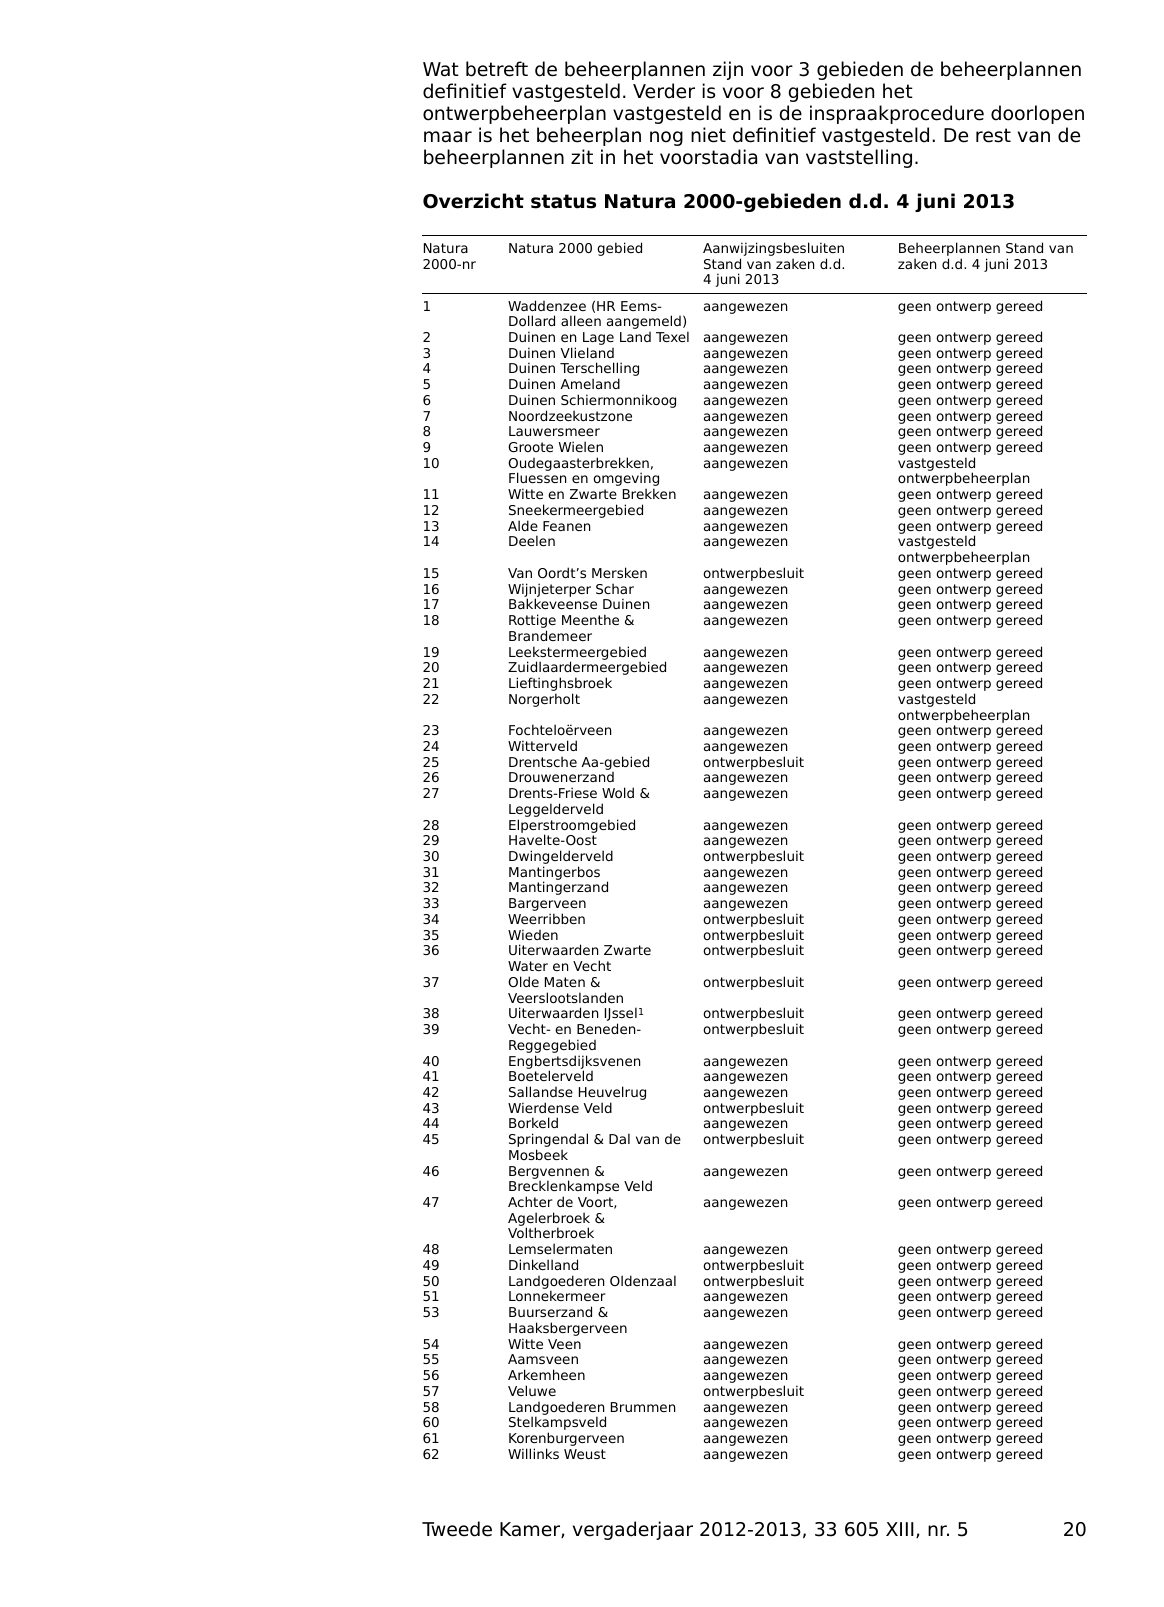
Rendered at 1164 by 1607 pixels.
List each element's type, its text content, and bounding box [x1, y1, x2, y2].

table_cell Weerribben [502, 912, 697, 927]
table_cell Leekstermeergebied [502, 644, 697, 660]
table_cell Dinkelland [502, 1258, 697, 1273]
table_cell Olde Maten & Veerslootslanden [502, 975, 697, 1006]
table_cell geen ontwerp gereed [892, 660, 1087, 676]
table_cell Springendal & Dal van de Mosbeek [502, 1132, 697, 1163]
table_cell aangewezen [697, 1336, 892, 1352]
table_cell geen ontwerp gereed [892, 1006, 1087, 1022]
table_cell Noordzeekustzone [502, 409, 697, 424]
table_cell 12 [422, 503, 502, 518]
table_cell ontwerpbesluit [697, 755, 892, 770]
table_cell ontwerpbesluit [697, 1384, 892, 1399]
table_cell aangewezen [697, 1447, 892, 1462]
text Wat betreft de beheerplannen zijn voor 3 gebieden de beheerplannen definitief vastgesteld. Verder is voor 8 gebieden het ontwerpbeheerplan vastgesteld en is de inspraakprocedure doorlopen maar is het beheerplan nog niet definitief vastgesteld. De rest van de beheerplannen zit in het voorstadia van vaststelling. [422, 59, 1087, 169]
table_cell geen ontwerp gereed [892, 849, 1087, 864]
table_cell ontwerpbesluit [697, 1006, 892, 1022]
table_cell aangewezen [697, 361, 892, 377]
table_cell Bargerveen [502, 896, 697, 912]
table_cell Engbertsdijksvenen [502, 1053, 697, 1069]
table_cell geen ontwerp gereed [892, 912, 1087, 927]
table_cell Achter de Voort, Agelerbroek & Voltherbroek [502, 1195, 697, 1242]
table_cell Aamsveen [502, 1352, 697, 1368]
table_cell 4 [422, 361, 502, 377]
table_cell geen ontwerp gereed [892, 1022, 1087, 1053]
table_cell Willinks Weust [502, 1447, 697, 1462]
table_cell geen ontwerp gereed [892, 786, 1087, 817]
table_cell ontwerpbesluit [697, 1101, 892, 1116]
table_cell geen ontwerp gereed [892, 770, 1087, 786]
table_cell aangewezen [697, 294, 892, 330]
table_cell 48 [422, 1242, 502, 1258]
table_cell 29 [422, 833, 502, 849]
table_cell ontwerpbesluit [697, 1258, 892, 1273]
table_cell aangewezen [697, 1053, 892, 1069]
table_cell 20 [422, 660, 502, 676]
table_cell aangewezen [697, 896, 892, 912]
table_cell 41 [422, 1069, 502, 1085]
table_cell 61 [422, 1431, 502, 1447]
table_cell 30 [422, 849, 502, 864]
table_cell geen ontwerp gereed [892, 330, 1087, 346]
table_cell aangewezen [697, 1069, 892, 1085]
table_cell Duinen Terschelling [502, 361, 697, 377]
table_cell aangewezen [697, 503, 892, 518]
table_cell 5 [422, 377, 502, 393]
table_cell Duinen Vlieland [502, 346, 697, 361]
table_cell geen ontwerp gereed [892, 1195, 1087, 1242]
table_cell Wieden [502, 928, 697, 943]
table_cell Buurserzand & Haaksbergerveen [502, 1305, 697, 1336]
table_cell aangewezen [697, 487, 892, 503]
table_cell Alde Feanen [502, 519, 697, 534]
table_cell Duinen en Lage Land Texel [502, 330, 697, 346]
table_cell Landgoederen Brummen [502, 1399, 697, 1415]
table_cell geen ontwerp gereed [892, 943, 1087, 975]
table_cell 11 [422, 487, 502, 503]
table_cell Oudegaasterbrekken, Fluessen en omgeving [502, 456, 697, 487]
table_cell 56 [422, 1368, 502, 1384]
table_cell geen ontwerp gereed [892, 440, 1087, 456]
table_cell geen ontwerp gereed [892, 755, 1087, 770]
subtitle Overzicht status Natura 2000-gebieden d.d. 4 juni 2013 [422, 191, 1087, 213]
table_cell geen ontwerp gereed [892, 723, 1087, 739]
table_cell aangewezen [697, 1352, 892, 1368]
table_cell aangewezen [697, 1289, 892, 1305]
table_cell 1 [422, 294, 502, 330]
table_cell geen ontwerp gereed [892, 597, 1087, 613]
table_cell aangewezen [697, 377, 892, 393]
table_cell geen ontwerp gereed [892, 1368, 1087, 1384]
table_cell Witte Veen [502, 1336, 697, 1352]
table_cell 24 [422, 739, 502, 754]
table_cell aangewezen [697, 1195, 892, 1242]
table_cell Havelte-Oost [502, 833, 697, 849]
table_cell ontwerpbesluit [697, 1022, 892, 1053]
table_cell 54 [422, 1336, 502, 1352]
table_cell 26 [422, 770, 502, 786]
table_cell geen ontwerp gereed [892, 1164, 1087, 1195]
table_cell aangewezen [697, 581, 892, 597]
table_cell 39 [422, 1022, 502, 1053]
table_cell 49 [422, 1258, 502, 1273]
table_cell geen ontwerp gereed [892, 833, 1087, 849]
table_cell geen ontwerp gereed [892, 581, 1087, 597]
table_cell Waddenzee (HR Eems-Dollard alleen aangemeld) [502, 294, 697, 330]
table_cell Boetelerveld [502, 1069, 697, 1085]
table_cell 23 [422, 723, 502, 739]
table_cell aangewezen [697, 346, 892, 361]
table_cell geen ontwerp gereed [892, 880, 1087, 896]
table_cell aangewezen [697, 456, 892, 487]
table_cell geen ontwerp gereed [892, 1101, 1087, 1116]
table_cell aangewezen [697, 1085, 892, 1101]
table_cell geen ontwerp gereed [892, 503, 1087, 518]
table_cell aangewezen [697, 597, 892, 613]
table_cell geen ontwerp gereed [892, 294, 1087, 330]
table_cell geen ontwerp gereed [892, 566, 1087, 581]
table_cell geen ontwerp gereed [892, 1305, 1087, 1336]
table_cell ontwerpbesluit [697, 975, 892, 1006]
table_cell aangewezen [697, 424, 892, 440]
table_cell Lieftinghsbroek [502, 676, 697, 692]
table_cell 34 [422, 912, 502, 927]
table_cell geen ontwerp gereed [892, 1289, 1087, 1305]
table_cell geen ontwerp gereed [892, 1069, 1087, 1085]
table_cell Korenburgerveen [502, 1431, 697, 1447]
table_cell aangewezen [697, 676, 892, 692]
table_cell Drouwenerzand [502, 770, 697, 786]
table_cell Wierdense Veld [502, 1101, 697, 1116]
table_cell Van Oordt’s Mersken [502, 566, 697, 581]
table_cell Rottige Meenthe & Brandemeer [502, 613, 697, 644]
table_cell 22 [422, 692, 502, 723]
table_cell geen ontwerp gereed [892, 1085, 1087, 1101]
table_cell geen ontwerp gereed [892, 1053, 1087, 1069]
table_cell 36 [422, 943, 502, 975]
table_cell geen ontwerp gereed [892, 361, 1087, 377]
table_cell Duinen Ameland [502, 377, 697, 393]
table_cell Wijnjeterper Schar [502, 581, 697, 597]
table_cell Uiterwaarden Zwarte Water en Vecht [502, 943, 697, 975]
table_cell geen ontwerp gereed [892, 975, 1087, 1006]
table_cell Lemselermaten [502, 1242, 697, 1258]
table_cell vastgesteld ontwerpbeheerplan [892, 456, 1087, 487]
table_header Aanwijzingsbesluiten Stand van zaken d.d. 4 juni 2013 [697, 236, 892, 293]
table_cell 6 [422, 393, 502, 408]
table_cell aangewezen [697, 770, 892, 786]
table_cell Drentsche Aa-gebied [502, 755, 697, 770]
table_cell Borkeld [502, 1116, 697, 1132]
table_cell aangewezen [697, 880, 892, 896]
table_cell 35 [422, 928, 502, 943]
table_cell 15 [422, 566, 502, 581]
table_cell aangewezen [697, 739, 892, 754]
table_cell Drents-Friese Wold & Leggelderveld [502, 786, 697, 817]
table_cell ontwerpbesluit [697, 912, 892, 927]
table_cell 62 [422, 1447, 502, 1462]
table_cell Uiterwaarden IJssel1 [502, 1006, 697, 1022]
table_cell Bakkeveense Duinen [502, 597, 697, 613]
table_cell 17 [422, 597, 502, 613]
table_cell Duinen Schiermonnikoog [502, 393, 697, 408]
table_cell 21 [422, 676, 502, 692]
table_cell 25 [422, 755, 502, 770]
table_cell 50 [422, 1274, 502, 1289]
table_cell geen ontwerp gereed [892, 1242, 1087, 1258]
table_cell vastgesteld ontwerpbeheerplan [892, 534, 1087, 566]
table_cell vastgesteld ontwerpbeheerplan [892, 692, 1087, 723]
table_cell aangewezen [697, 1399, 892, 1415]
table_cell aangewezen [697, 786, 892, 817]
table_cell 2 [422, 330, 502, 346]
table_cell Arkemheen [502, 1368, 697, 1384]
table_cell Deelen [502, 534, 697, 566]
table_cell Dwingelderveld [502, 849, 697, 864]
table_cell aangewezen [697, 1242, 892, 1258]
table_cell geen ontwerp gereed [892, 1336, 1087, 1352]
table_cell 55 [422, 1352, 502, 1368]
table_cell 53 [422, 1305, 502, 1336]
table_cell 45 [422, 1132, 502, 1163]
table_cell geen ontwerp gereed [892, 409, 1087, 424]
table_cell Landgoederen Oldenzaal [502, 1274, 697, 1289]
table_cell aangewezen [697, 613, 892, 644]
table_cell 7 [422, 409, 502, 424]
table_cell aangewezen [697, 409, 892, 424]
table_cell geen ontwerp gereed [892, 1415, 1087, 1431]
table_cell aangewezen [697, 660, 892, 676]
table_cell aangewezen [697, 833, 892, 849]
table_cell Veluwe [502, 1384, 697, 1399]
table_cell Stelkampsveld [502, 1415, 697, 1431]
table_cell Lonnekermeer [502, 1289, 697, 1305]
table_cell Witterveld [502, 739, 697, 754]
table_cell geen ontwerp gereed [892, 928, 1087, 943]
table_cell 58 [422, 1399, 502, 1415]
table_cell 42 [422, 1085, 502, 1101]
table_cell 37 [422, 975, 502, 1006]
table_cell 47 [422, 1195, 502, 1242]
table_cell geen ontwerp gereed [892, 1384, 1087, 1399]
table_cell ontwerpbesluit [697, 566, 892, 581]
table_cell geen ontwerp gereed [892, 1258, 1087, 1273]
table_cell 19 [422, 644, 502, 660]
table_cell Sneekermeergebied [502, 503, 697, 518]
table_cell 27 [422, 786, 502, 817]
table_cell 31 [422, 865, 502, 880]
table_cell ontwerpbesluit [697, 849, 892, 864]
table_cell geen ontwerp gereed [892, 1399, 1087, 1415]
table_cell aangewezen [697, 1415, 892, 1431]
table_cell geen ontwerp gereed [892, 1132, 1087, 1163]
table_cell Vecht- en Beneden-Reggegebied [502, 1022, 697, 1053]
table_cell geen ontwerp gereed [892, 613, 1087, 644]
table_cell 13 [422, 519, 502, 534]
table_cell aangewezen [697, 1368, 892, 1384]
table_cell geen ontwerp gereed [892, 393, 1087, 408]
table_cell Zuidlaardermeergebied [502, 660, 697, 676]
table_cell Norgerholt [502, 692, 697, 723]
table_cell aangewezen [697, 1164, 892, 1195]
table_cell ontwerpbesluit [697, 1274, 892, 1289]
table_cell 60 [422, 1415, 502, 1431]
table_cell 57 [422, 1384, 502, 1399]
table_cell geen ontwerp gereed [892, 676, 1087, 692]
table_cell geen ontwerp gereed [892, 865, 1087, 880]
table_cell aangewezen [697, 519, 892, 534]
table_cell 32 [422, 880, 502, 896]
table_cell Lauwersmeer [502, 424, 697, 440]
table_cell aangewezen [697, 1305, 892, 1336]
table_cell geen ontwerp gereed [892, 1116, 1087, 1132]
table_cell 44 [422, 1116, 502, 1132]
table_cell Witte en Zwarte Brekken [502, 487, 697, 503]
table_header Natura 2000 gebied [502, 236, 697, 293]
table_cell geen ontwerp gereed [892, 739, 1087, 754]
table_cell geen ontwerp gereed [892, 519, 1087, 534]
table_cell aangewezen [697, 865, 892, 880]
table_cell Mantingerbos [502, 865, 697, 880]
table_cell 38 [422, 1006, 502, 1022]
table_cell geen ontwerp gereed [892, 818, 1087, 833]
table_cell Bergvennen & Brecklenkampse Veld [502, 1164, 697, 1195]
table_cell ontwerpbesluit [697, 928, 892, 943]
table_cell geen ontwerp gereed [892, 1447, 1087, 1462]
table_cell aangewezen [697, 330, 892, 346]
table_cell ontwerpbesluit [697, 1132, 892, 1163]
table_header Natura 2000-nr [422, 236, 502, 293]
table_cell 14 [422, 534, 502, 566]
table_cell Elperstroomgebied [502, 818, 697, 833]
table_cell Sallandse Heuvelrug [502, 1085, 697, 1101]
table_cell Mantingerzand [502, 880, 697, 896]
table_cell 3 [422, 346, 502, 361]
table_cell aangewezen [697, 1431, 892, 1447]
table_cell 40 [422, 1053, 502, 1069]
table_cell geen ontwerp gereed [892, 1274, 1087, 1289]
table_cell geen ontwerp gereed [892, 377, 1087, 393]
table_cell geen ontwerp gereed [892, 346, 1087, 361]
table_cell ontwerpbesluit [697, 943, 892, 975]
table_cell geen ontwerp gereed [892, 424, 1087, 440]
table_cell aangewezen [697, 1116, 892, 1132]
table_cell geen ontwerp gereed [892, 644, 1087, 660]
table_cell 33 [422, 896, 502, 912]
table_cell 51 [422, 1289, 502, 1305]
table_cell Fochteloërveen [502, 723, 697, 739]
table_cell aangewezen [697, 644, 892, 660]
table_cell 10 [422, 456, 502, 487]
table_header Beheerplannen Stand van zaken d.d. 4 juni 2013 [892, 236, 1087, 293]
table_cell aangewezen [697, 534, 892, 566]
table_cell 16 [422, 581, 502, 597]
table_cell geen ontwerp gereed [892, 1352, 1087, 1368]
table_cell geen ontwerp gereed [892, 1431, 1087, 1447]
table_cell 46 [422, 1164, 502, 1195]
table_cell 18 [422, 613, 502, 644]
table_cell aangewezen [697, 818, 892, 833]
table_cell aangewezen [697, 723, 892, 739]
table_cell 43 [422, 1101, 502, 1116]
table_cell geen ontwerp gereed [892, 487, 1087, 503]
table_cell aangewezen [697, 393, 892, 408]
table_cell 9 [422, 440, 502, 456]
table_cell aangewezen [697, 440, 892, 456]
table_cell Groote Wielen [502, 440, 697, 456]
table_cell 28 [422, 818, 502, 833]
table_cell aangewezen [697, 692, 892, 723]
table_cell geen ontwerp gereed [892, 896, 1087, 912]
table_cell 8 [422, 424, 502, 440]
